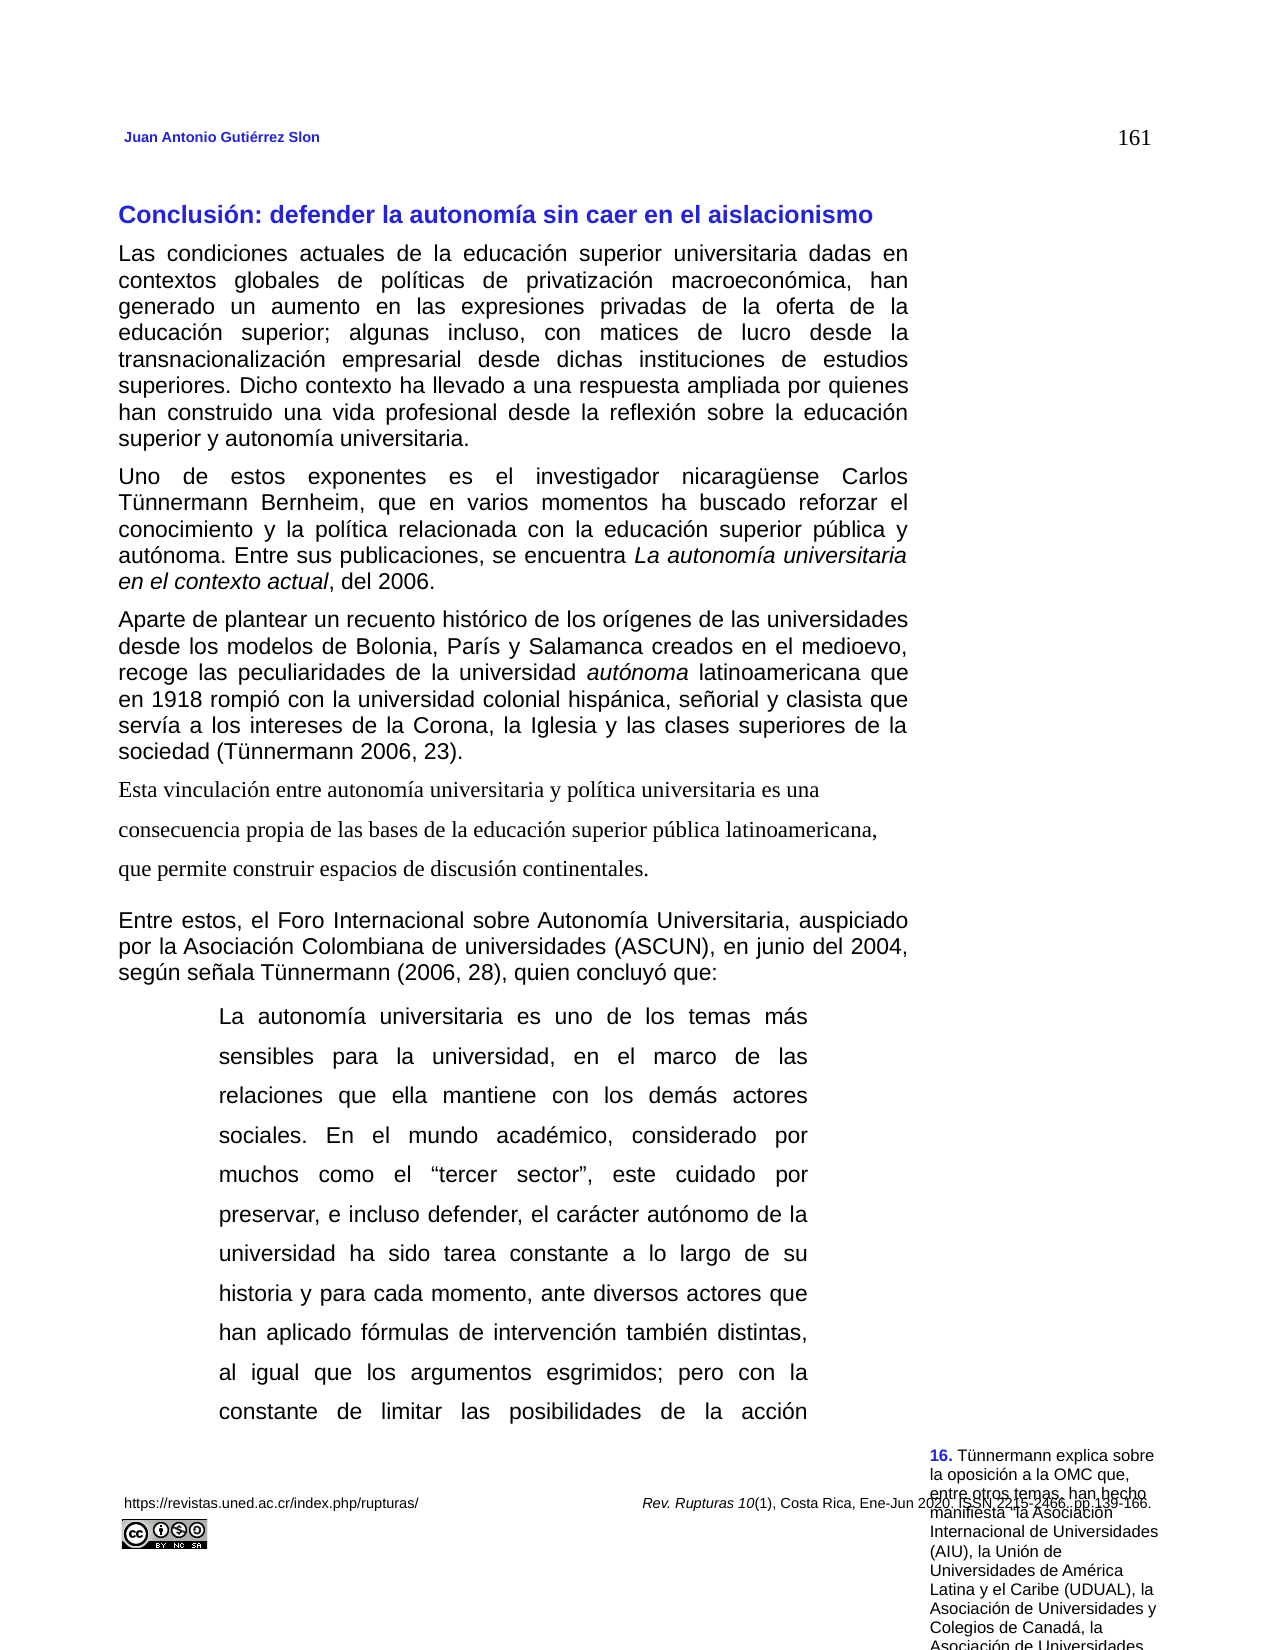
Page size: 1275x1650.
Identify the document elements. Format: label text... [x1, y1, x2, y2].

picture [121, 1519, 208, 1549]
text Entre estos, el Foro Internacional sobre Autonomía Universitaria, auspiciado por la Asociación Colombiana de universidades (ASCUN), en junio del 2004, según señala Tünnermann (2006, 28), quien concluyó que: [118, 907, 909, 986]
subtitle Conclusión: defender la autonomía sin caer en el aislacionismo [118, 200, 909, 228]
text Uno de estos exponentes es el investigador nicaragüense Carlos Tünnermann Bernheim, que en varios momentos ha buscado reforzar el conocimiento y la política relacionada con la educación superior pública y autónoma. Entre sus publicaciones, se encuentra La autonomía universitaria en el contexto actual, del 2006. [118, 463, 909, 595]
text La autonomía universitaria es uno de los temas más sensibles para la universidad, en el marco de las relaciones que ella mantiene con los demás actores sociales. En el mundo académico, considerado por muchos como el “tercer sector”, este cuidado por preservar, e incluso defender, el carácter autónomo de la universidad ha sido tarea constante a lo largo de su historia y para cada momento, ante diversos actores que han aplicado fórmulas de intervención también distintas, al igual que los argumentos esgrimidos; pero con la constante de limitar las posibilidades de la acción [218, 1003, 808, 1424]
text Las condiciones actuales de la educación superior universitaria dadas en contextos globales de políticas de privatización macroeconómica, han generado un aumento en las expresiones privadas de la oferta de la educación superior; algunas incluso, con matices de lucro desde la transnacionalización empresarial desde dichas instituciones de estudios superiores. Dicho contexto ha llevado a una respuesta ampliada por quienes han construido una vida profesional desde la reflexión sobre la educación superior y autonomía universitaria. [118, 240, 909, 451]
text Esta vinculación entre autonomía universitaria y política universitaria es una consecuencia propia de las bases de la educación superior pública latinoamericana, que permite construir espacios de discusión continentales. [118, 776, 909, 882]
text Aparte de plantear un recuento histórico de los orígenes de las universidades desde los modelos de Bolonia, París y Salamanca creados en el medioevo, recoge las peculiaridades de la universidad autónoma latinoamericana que en 1918 rompió con la universidad colonial hispánica, señorial y clasista que servía a los intereses de la Corona, la Iglesia y las clases superiores de la sociedad (Tünnermann 2006, 23). [118, 606, 909, 764]
